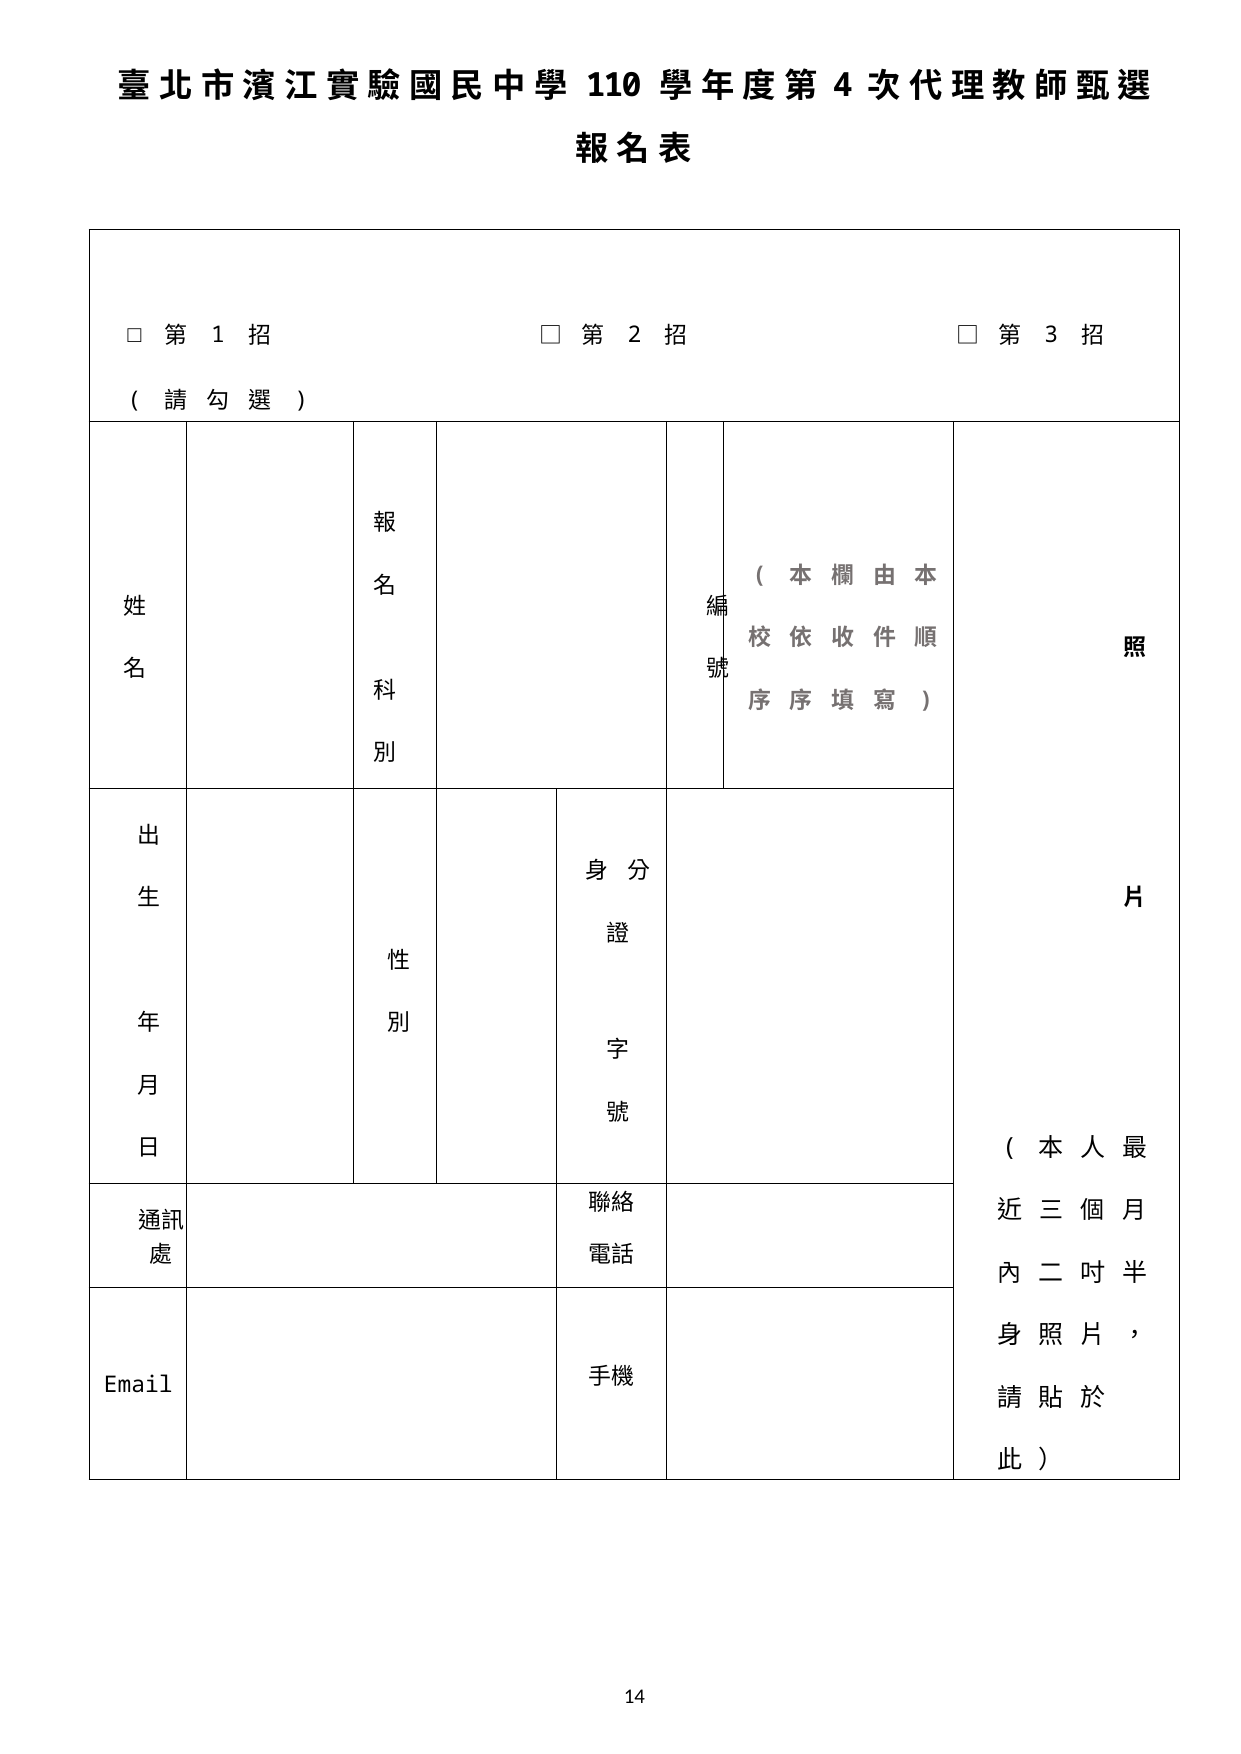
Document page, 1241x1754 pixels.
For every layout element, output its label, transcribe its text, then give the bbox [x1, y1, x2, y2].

table_cell 照 片 (本人最近三個月內二吋半身照片，請貼於此） [954, 422, 1179, 1479]
table_cell 性 別 [354, 789, 436, 1183]
table_cell [667, 789, 953, 1183]
table_cell 身分證 字 號 [557, 789, 666, 1183]
table_cell [187, 789, 353, 1183]
table_cell [187, 1288, 556, 1479]
table_cell 通訊處 [90, 1184, 186, 1287]
table_cell [437, 789, 556, 1183]
table_cell [187, 422, 353, 788]
table_cell [187, 1184, 556, 1287]
table_cell [437, 422, 666, 788]
table_cell [667, 1184, 953, 1287]
table_cell 姓 名 [90, 422, 186, 788]
table_cell 報 名 科 別 [354, 422, 436, 788]
text 臺北市濱江實驗國民中學110學年度第4次代理教師甄選報名表 [79, 41, 1155, 166]
table_cell 聯絡 電話 [557, 1184, 666, 1287]
table_cell [667, 1288, 953, 1479]
table_cell 手機 [557, 1288, 666, 1479]
table_cell Email [90, 1288, 186, 1479]
table_header □第1招 □第2招 □第3招 (請勾選) [90, 230, 1179, 421]
table_cell 出 生 年月日 [90, 789, 186, 1183]
table_cell (本欄由本校依收件順序序填寫) [724, 422, 953, 788]
table_cell 編號 [667, 422, 723, 788]
